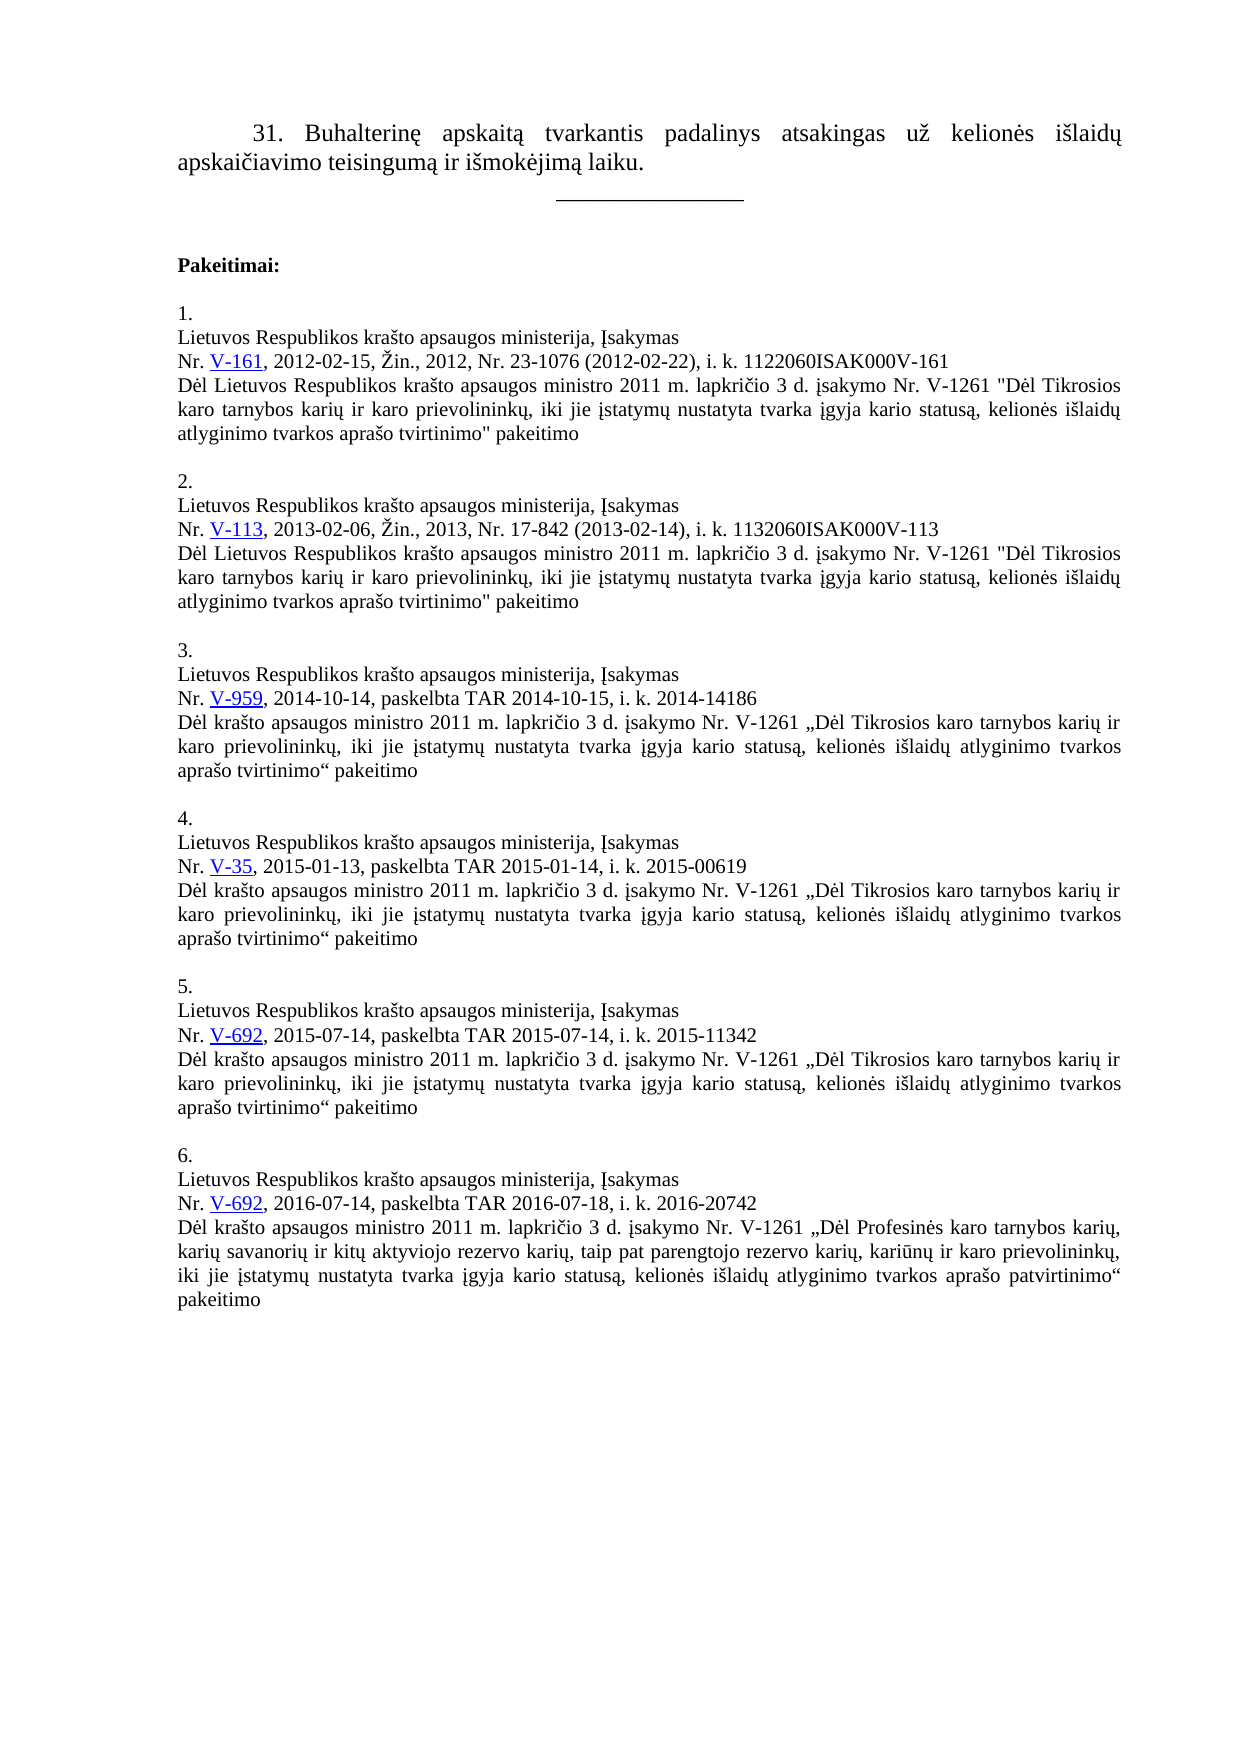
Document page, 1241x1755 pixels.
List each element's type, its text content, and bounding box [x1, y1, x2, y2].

text 1. [177, 301, 1122, 325]
text Lietuvos Respublikos krašto apsaugos ministerija, Įsakymas [177, 998, 1122, 1022]
text 4. [177, 806, 1122, 830]
text Lietuvos Respublikos krašto apsaugos ministerija, Įsakymas [177, 325, 1122, 349]
text _______________ [177, 176, 1122, 204]
text Dėl krašto apsaugos ministro 2011 m. lapkričio 3 d. įsakymo Nr. V-1261 „Dėl Tikrosios karo tarnybos karių ir karo prievolininkų, iki jie įstatymų nustatyta tvarka įgyja kario statusą, kelionės išlaidų atlyginimo tvarkos aprašo tvirtinimo“ pakeitimo [177, 878, 1122, 950]
text Nr. V-35, 2015-01-13, paskelbta TAR 2015-01-14, i. k. 2015-00619 [177, 854, 1122, 878]
text Nr. V-113, 2013-02-06, Žin., 2013, Nr. 17-842 (2013-02-14), i. k. 1132060ISAK000V-113 [177, 517, 1122, 541]
text 6. [177, 1143, 1122, 1167]
text 31. Buhalterinę apskaitą tvarkantis padalinys atsakingas už kelionės išlaidų apskaičiavimo teisingumą ir išmokėjimą laiku. [177, 118, 1122, 176]
text 2. [177, 469, 1122, 493]
text Dėl krašto apsaugos ministro 2011 m. lapkričio 3 d. įsakymo Nr. V-1261 „Dėl Tikrosios karo tarnybos karių ir karo prievolininkų, iki jie įstatymų nustatyta tvarka įgyja kario statusą, kelionės išlaidų atlyginimo tvarkos aprašo tvirtinimo“ pakeitimo [177, 1047, 1122, 1119]
text Dėl krašto apsaugos ministro 2011 m. lapkričio 3 d. įsakymo Nr. V-1261 „Dėl Tikrosios karo tarnybos karių ir karo prievolininkų, iki jie įstatymų nustatyta tvarka įgyja kario statusą, kelionės išlaidų atlyginimo tvarkos aprašo tvirtinimo“ pakeitimo [177, 710, 1122, 782]
text Lietuvos Respublikos krašto apsaugos ministerija, Įsakymas [177, 493, 1122, 517]
text Dėl Lietuvos Respublikos krašto apsaugos ministro 2011 m. lapkričio 3 d. įsakymo Nr. V-1261 "Dėl Tikrosios karo tarnybos karių ir karo prievolininkų, iki jie įstatymų nustatyta tvarka įgyja kario statusą, kelionės išlaidų atlyginimo tvarkos aprašo tvirtinimo" pakeitimo [177, 541, 1122, 613]
text 5. [177, 974, 1122, 998]
text Dėl Lietuvos Respublikos krašto apsaugos ministro 2011 m. lapkričio 3 d. įsakymo Nr. V-1261 "Dėl Tikrosios karo tarnybos karių ir karo prievolininkų, iki jie įstatymų nustatyta tvarka įgyja kario statusą, kelionės išlaidų atlyginimo tvarkos aprašo tvirtinimo" pakeitimo [177, 373, 1122, 445]
text Nr. V-959, 2014-10-14, paskelbta TAR 2014-10-15, i. k. 2014-14186 [177, 686, 1122, 710]
text Lietuvos Respublikos krašto apsaugos ministerija, Įsakymas [177, 662, 1122, 686]
text 3. [177, 637, 1122, 662]
text Lietuvos Respublikos krašto apsaugos ministerija, Įsakymas [177, 830, 1122, 854]
text Nr. V-692, 2016-07-14, paskelbta TAR 2016-07-18, i. k. 2016-20742 [177, 1191, 1122, 1215]
text Pakeitimai: [177, 252, 1122, 277]
text Dėl krašto apsaugos ministro 2011 m. lapkričio 3 d. įsakymo Nr. V-1261 „Dėl Profesinės karo tarnybos karių, karių savanorių ir kitų aktyviojo rezervo karių, taip pat parengtojo rezervo karių, kariūnų ir karo prievolininkų, iki jie įstatymų nustatyta tvarka įgyja kario statusą, kelionės išlaidų atlyginimo tvarkos aprašo patvirtinimo“ pakeitimo [177, 1215, 1122, 1311]
text Lietuvos Respublikos krašto apsaugos ministerija, Įsakymas [177, 1167, 1122, 1191]
text Nr. V-161, 2012-02-15, Žin., 2012, Nr. 23-1076 (2012-02-22), i. k. 1122060ISAK000V-161 [177, 349, 1122, 373]
text Nr. V-692, 2015-07-14, paskelbta TAR 2015-07-14, i. k. 2015-11342 [177, 1022, 1122, 1047]
